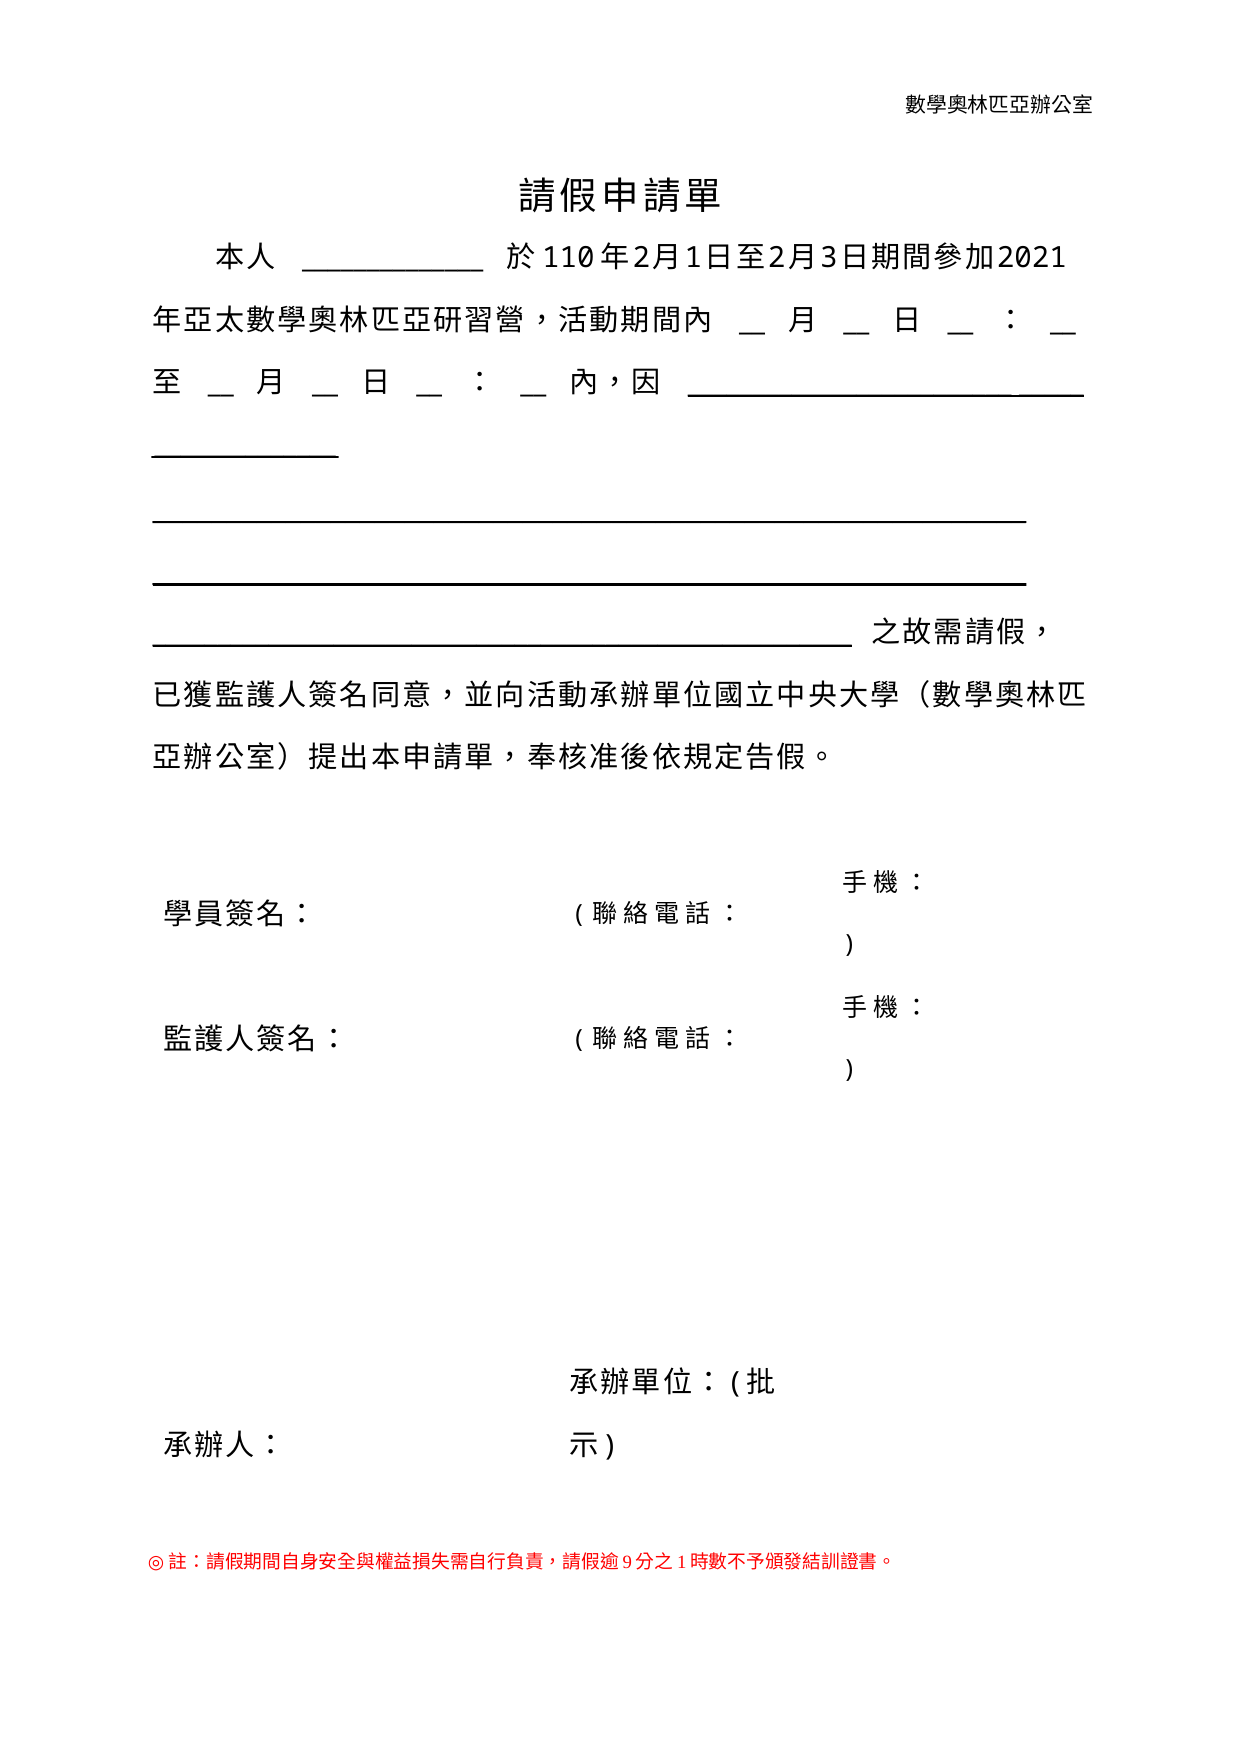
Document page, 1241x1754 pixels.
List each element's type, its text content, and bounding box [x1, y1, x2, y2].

table_cell [820, 1089, 1092, 1463]
text ___________________________________________________________ [151, 463, 1089, 526]
text ______________________________________________________ 之故需請假， [151, 588, 1089, 651]
table_cell (聯絡電話： [547, 964, 820, 1088]
text 已獲監護人簽名同意，並向活動承辦單位國立中央大學（數學奧林匹亞辦公室）提出本申請單，奉核准後依規定告假。 [151, 651, 1089, 776]
text 本人 ______________ 於110年2月1日至2月3日期間參加2021年亞太數學奧林匹亞研習營，活動期間內 __ 月 __ 日 __ ： __ 至 __ 月 __ 日 __ ： __ 內，因 _________________________ ___________________ [151, 213, 1089, 463]
text 請假申請單 [151, 151, 1089, 213]
table_cell 承辦人： [148, 1089, 547, 1463]
table_cell 承辦單位：(批示) [547, 1089, 820, 1463]
table_cell 監護人簽名： [148, 964, 547, 1088]
text ___________________________________________________________ [151, 526, 1089, 588]
table_header (聯絡電話： [547, 839, 820, 963]
table_cell 手機： ) [820, 964, 1092, 1088]
table_header 手機： ) [820, 839, 1092, 963]
table_header 學員簽名： [148, 839, 547, 963]
